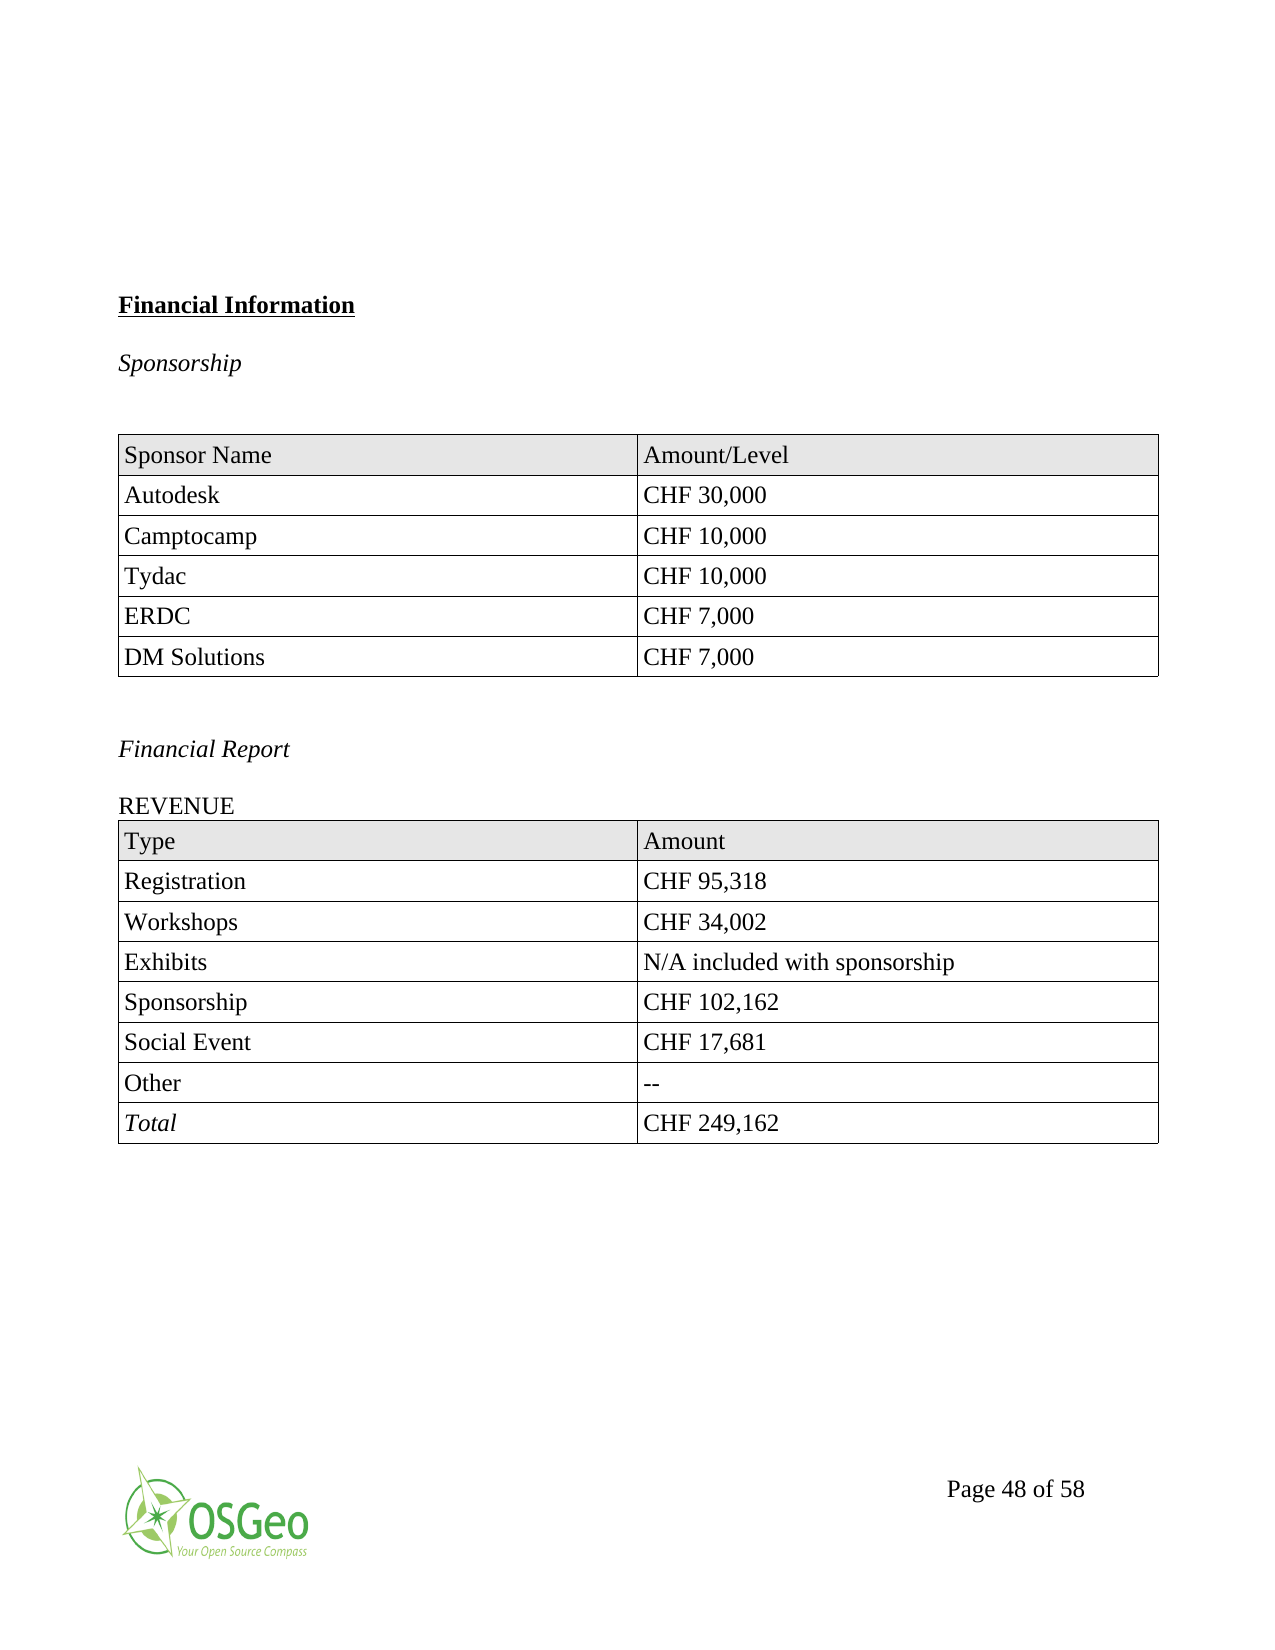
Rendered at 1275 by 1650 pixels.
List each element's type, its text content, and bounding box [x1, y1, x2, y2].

table_cell CHF 102,162 [638, 982, 1158, 1022]
table_cell CHF 7,000 [638, 637, 1158, 676]
table_cell CHF 30,000 [638, 476, 1158, 515]
table_cell Tydac [119, 556, 637, 596]
text REVENUE [118, 791, 1157, 820]
table_cell CHF 95,318 [638, 861, 1158, 901]
table_header Type [119, 821, 637, 860]
table_cell Sponsorship [119, 982, 637, 1022]
table_cell Registration [119, 861, 637, 901]
table_header Amount/Level [638, 435, 1158, 475]
table_cell CHF 10,000 [638, 556, 1158, 596]
text Financial Information [118, 291, 1157, 319]
table_cell -- [638, 1063, 1158, 1102]
table_cell CHF 249,162 [638, 1103, 1158, 1143]
text Sponsorship [118, 348, 1157, 377]
table_cell N/A included with sponsorship [638, 942, 1158, 981]
table_header Sponsor Name [119, 435, 637, 475]
table_cell Social Event [119, 1023, 637, 1062]
table_cell ERDC [119, 597, 637, 636]
table_cell Total [119, 1103, 637, 1143]
table_cell CHF 17,681 [638, 1023, 1158, 1062]
table_cell DM Solutions [119, 637, 637, 676]
table_cell Workshops [119, 902, 637, 941]
table_cell CHF 10,000 [638, 516, 1158, 555]
table_cell CHF 34,002 [638, 902, 1158, 941]
text Financial Report [118, 734, 1157, 763]
picture [119, 1458, 310, 1566]
table_header Amount [638, 821, 1158, 860]
table_cell CHF 7,000 [638, 597, 1158, 636]
table_cell Exhibits [119, 942, 637, 981]
table_cell Camptocamp [119, 516, 637, 555]
table_cell Autodesk [119, 476, 637, 515]
table_cell Other [119, 1063, 637, 1102]
